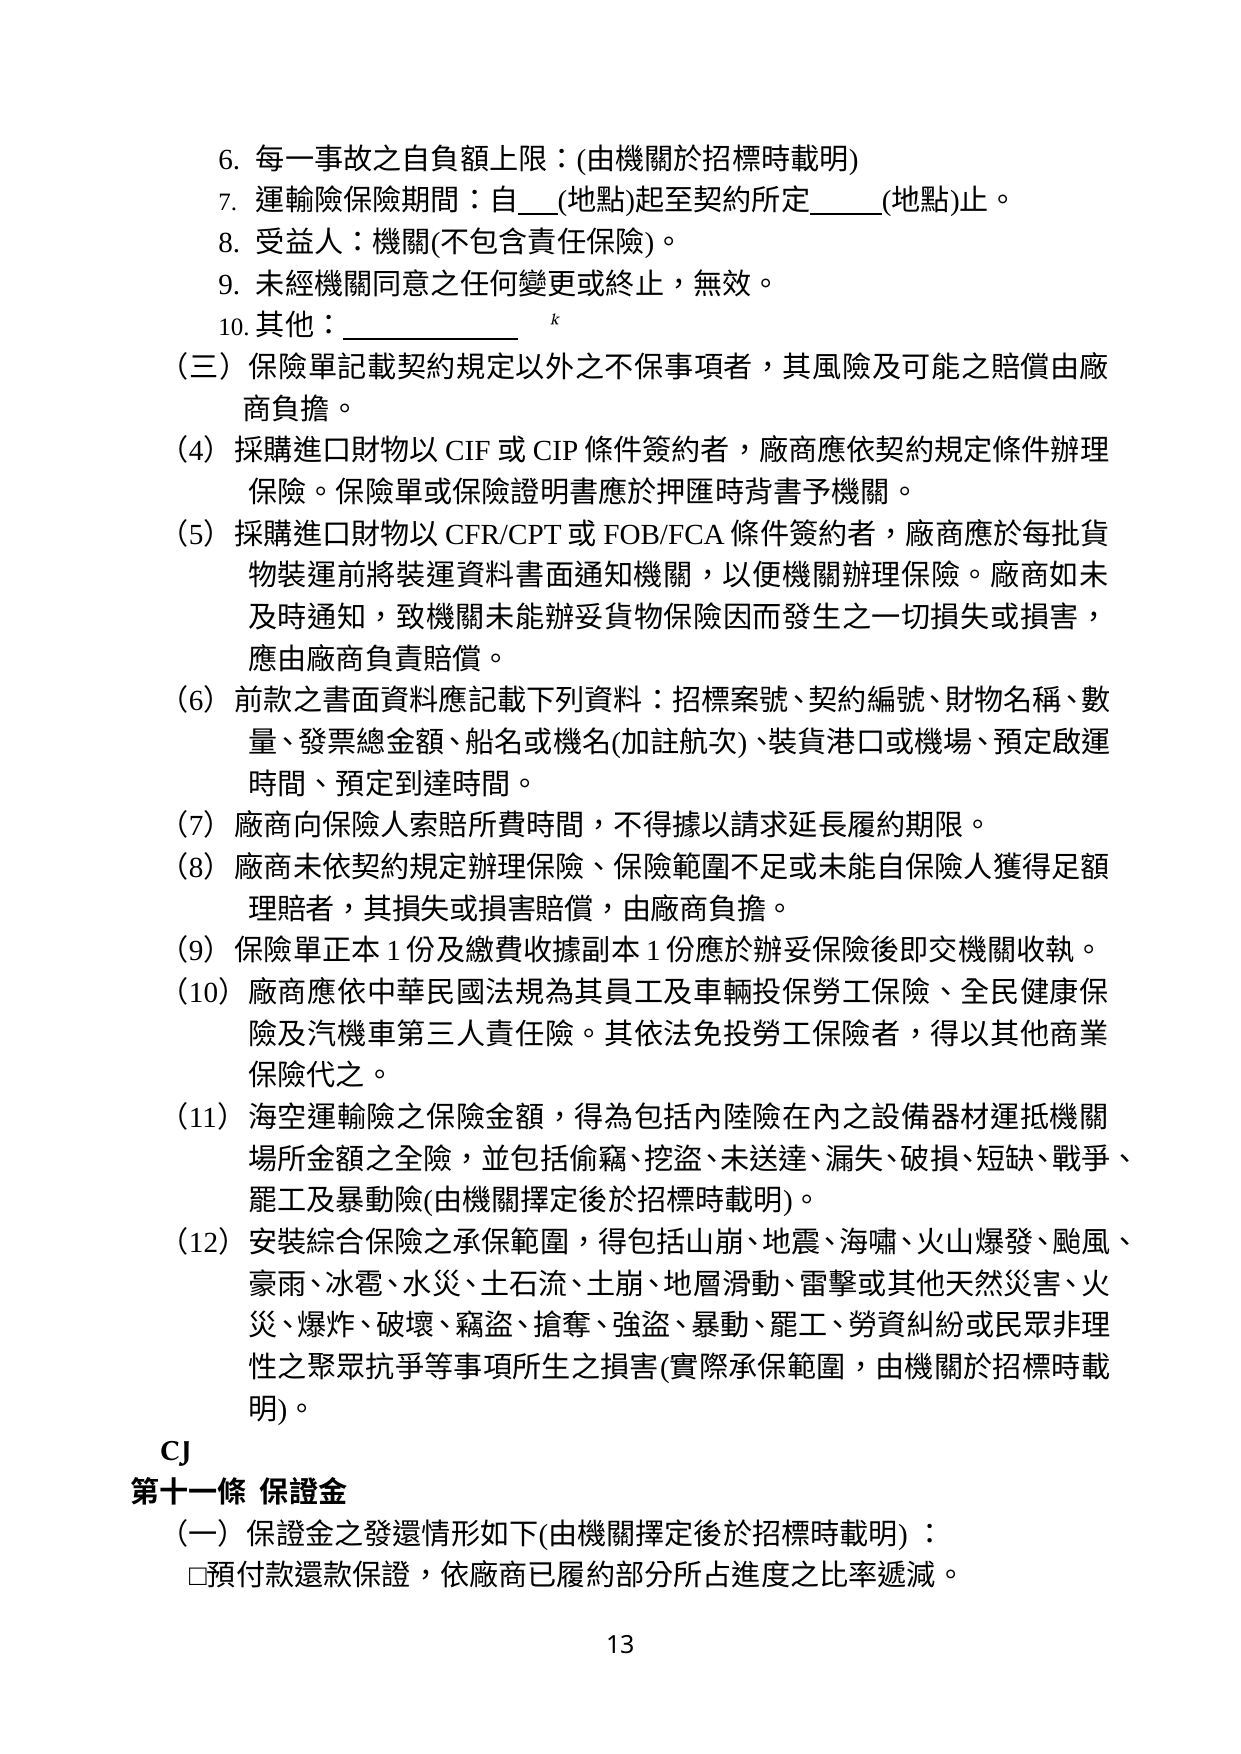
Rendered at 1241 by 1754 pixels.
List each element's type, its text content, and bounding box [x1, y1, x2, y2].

list 其他：  [218, 302, 1110, 344]
list 廠商向保險人索賠所費時間，不得據以請求延長履約期限。 [159, 802, 1110, 844]
list 未經機關同意之任何變更或終止，無效。 [218, 261, 1110, 302]
list 運輸險保險期間：自 (地點)起至契約所定 (地點)止。 [218, 177, 1110, 219]
list 受益人：機關(不包含責任保險)。 [218, 219, 1110, 261]
list 海空運輸險之保險金額，得為包括內陸險在內之設備器材運抵機關場所金額之全險，並包括偷竊、挖盜、未送達、漏失、破損、短缺、戰爭、罷工及暴動險(由機關擇定後於招標時載明)。 [159, 1094, 1110, 1219]
text 第十一條 保證金 [130, 1469, 1110, 1511]
text （一）保證金之發還情形如下(由機關擇定後於招標時載明) ： [130, 1511, 1110, 1552]
list 廠商應依中華民國法規為其員工及車輛投保勞工保險、全民健康保險及汽機車第三人責任險。其依法免投勞工保險者，得以其他商業保險代之。 [159, 969, 1110, 1094]
list 採購進口財物以CIF 或CIP條件簽約者，廠商應依契約規定條件辦理保險。保險單或保險證明書應於押匯時背書予機關。 [159, 427, 1110, 511]
text □預付款還款保證，依廠商已履約部分所占進度之比率遞減。 [189, 1552, 1110, 1594]
list 廠商未依契約規定辦理保險、保險範圍不足或未能自保險人獲得足額理賠者，其損失或損害賠償，由廠商負擔。 [159, 844, 1110, 927]
list 前款之書面資料應記載下列資料：招標案號、契約編號、財物名稱、數量、發票總金額、船名或機名(加註航次)、裝貨港口或機場、預定啟運時間、預定到達時間。 [159, 677, 1110, 802]
text  [159, 1427, 1110, 1469]
list 保險單正本1份及繳費收據副本1份應於辦妥保險後即交機關收執。 [159, 927, 1110, 969]
list 安裝綜合保險之承保範圍，得包括山崩、地震、海嘯、火山爆發、颱風、豪雨、冰雹、水災、土石流、土崩、地層滑動、雷擊或其他天然災害、火災、爆炸、破壞、竊盜、搶奪、強盜、暴動、罷工、勞資糾紛或民眾非理性之聚眾抗爭等事項所生之損害(實際承保範圍，由機關於招標時載明)。 [159, 1219, 1110, 1427]
list 每一事故之自負額上限：(由機關於招標時載明) [218, 136, 1110, 177]
list 採購進口財物以CFR/CPT或 FOB/FCA條件簽約者，廠商應於每批貨物裝運前將裝運資料書面通知機關，以便機關辦理保險。廠商如未及時通知，致機關未能辦妥貨物保險因而發生之一切損失或損害，應由廠商負責賠償。 [159, 511, 1110, 677]
text （三）保險單記載契約規定以外之不保事項者，其風險及可能之賠償由廠商負擔。 [159, 344, 1110, 427]
